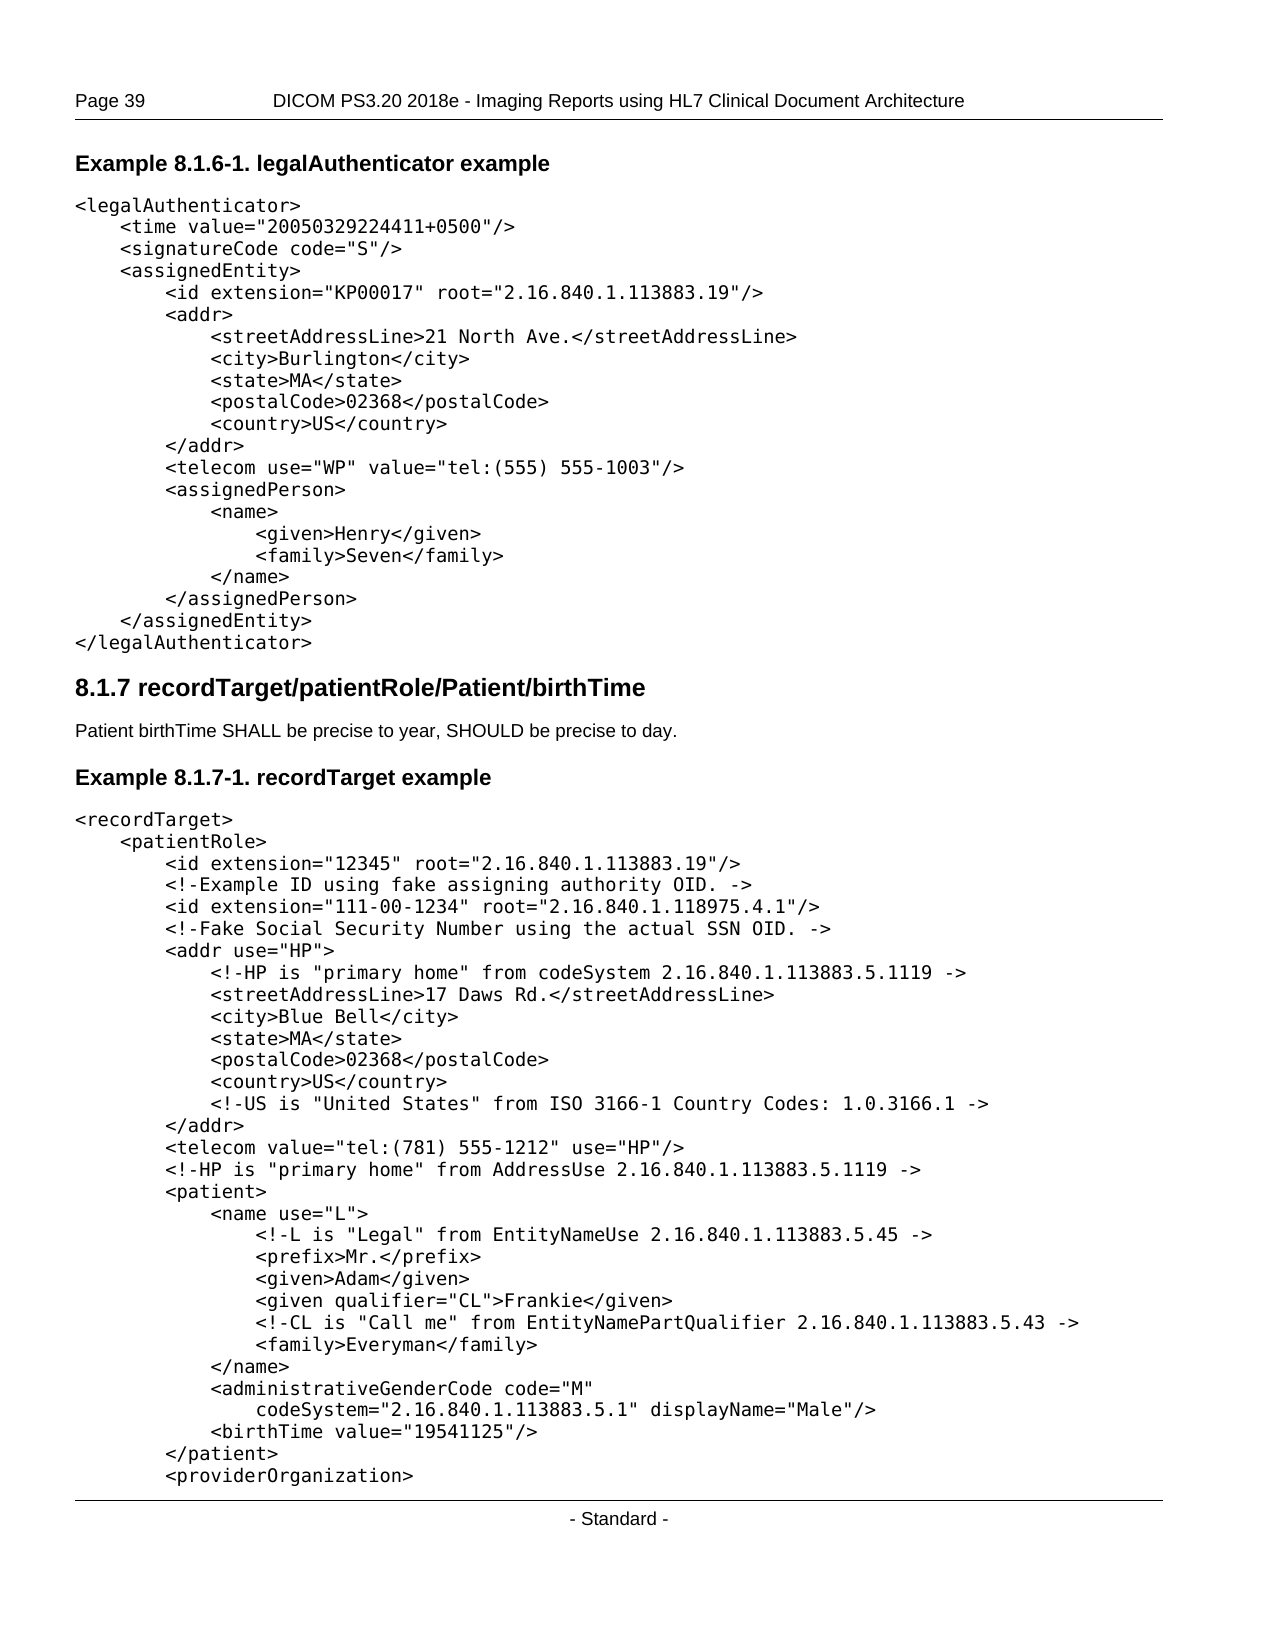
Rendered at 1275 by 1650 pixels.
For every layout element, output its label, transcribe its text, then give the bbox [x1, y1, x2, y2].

text Patient birthTime SHALL be precise to year, SHOULD be precise to day. [75, 720, 1162, 742]
text 8.1.7 recordTarget/patientRole/Patient/birthTime [75, 673, 1162, 701]
text <legalAuthenticator> <time value="20050329224411+0500"/> <signatureCode code="S"/> <assignedEntity> <id extension="KP00017" root="2.16.840.1.113883.19"/> <addr> <streetAddressLine>21 North Ave.</streetAddressLine> <city>Burlington</city> <state>MA</state> <postalCode>02368</postalCode> <country>US</country> </addr> <telecom use="WP" value="tel:(555) 555-1003"/> <assignedPerson> <name> <given>Henry</given> <family>Seven</family> </name> </assignedPerson> </assignedEntity> </legalAuthenticator> [75, 194, 1162, 654]
text Example 8.1.7-1. recordTarget example [75, 764, 1162, 790]
text Example 8.1.6-1. legalAuthenticator example [75, 150, 1162, 176]
text <recordTarget> <patientRole> <id extension="12345" root="2.16.840.1.113883.19"/> <!-Example ID using fake assigning authority OID. -> <id extension="111-00-1234" root="2.16.840.1.118975.4.1"/> <!-Fake Social Security Number using the actual SSN OID. -> <addr use="HP"> <!-HP is "primary home" from codeSystem 2.16.840.1.113883.5.1119 -> <streetAddressLine>17 Daws Rd.</streetAddressLine> <city>Blue Bell</city> <state>MA</state> <postalCode>02368</postalCode> <country>US</country> <!-US is "United States" from ISO 3166-1 Country Codes: 1.0.3166.1 -> </addr> <telecom value="tel:(781) 555-1212" use="HP"/> <!-HP is "primary home" from AddressUse 2.16.840.1.113883.5.1119 -> <patient> <name use="L"> <!-L is "Legal" from EntityNameUse 2.16.840.1.113883.5.45 -> <prefix>Mr.</prefix> <given>Adam</given> <given qualifier="CL">Frankie</given> <!-CL is "Call me" from EntityNamePartQualifier 2.16.840.1.113883.5.43 -> <family>Everyman</family> </name> <administrativeGenderCode code="M" codeSystem="2.16.840.1.113883.5.1" displayName="Male"/> <birthTime value="19541125"/> </patient> <providerOrganization> [75, 809, 1162, 1487]
